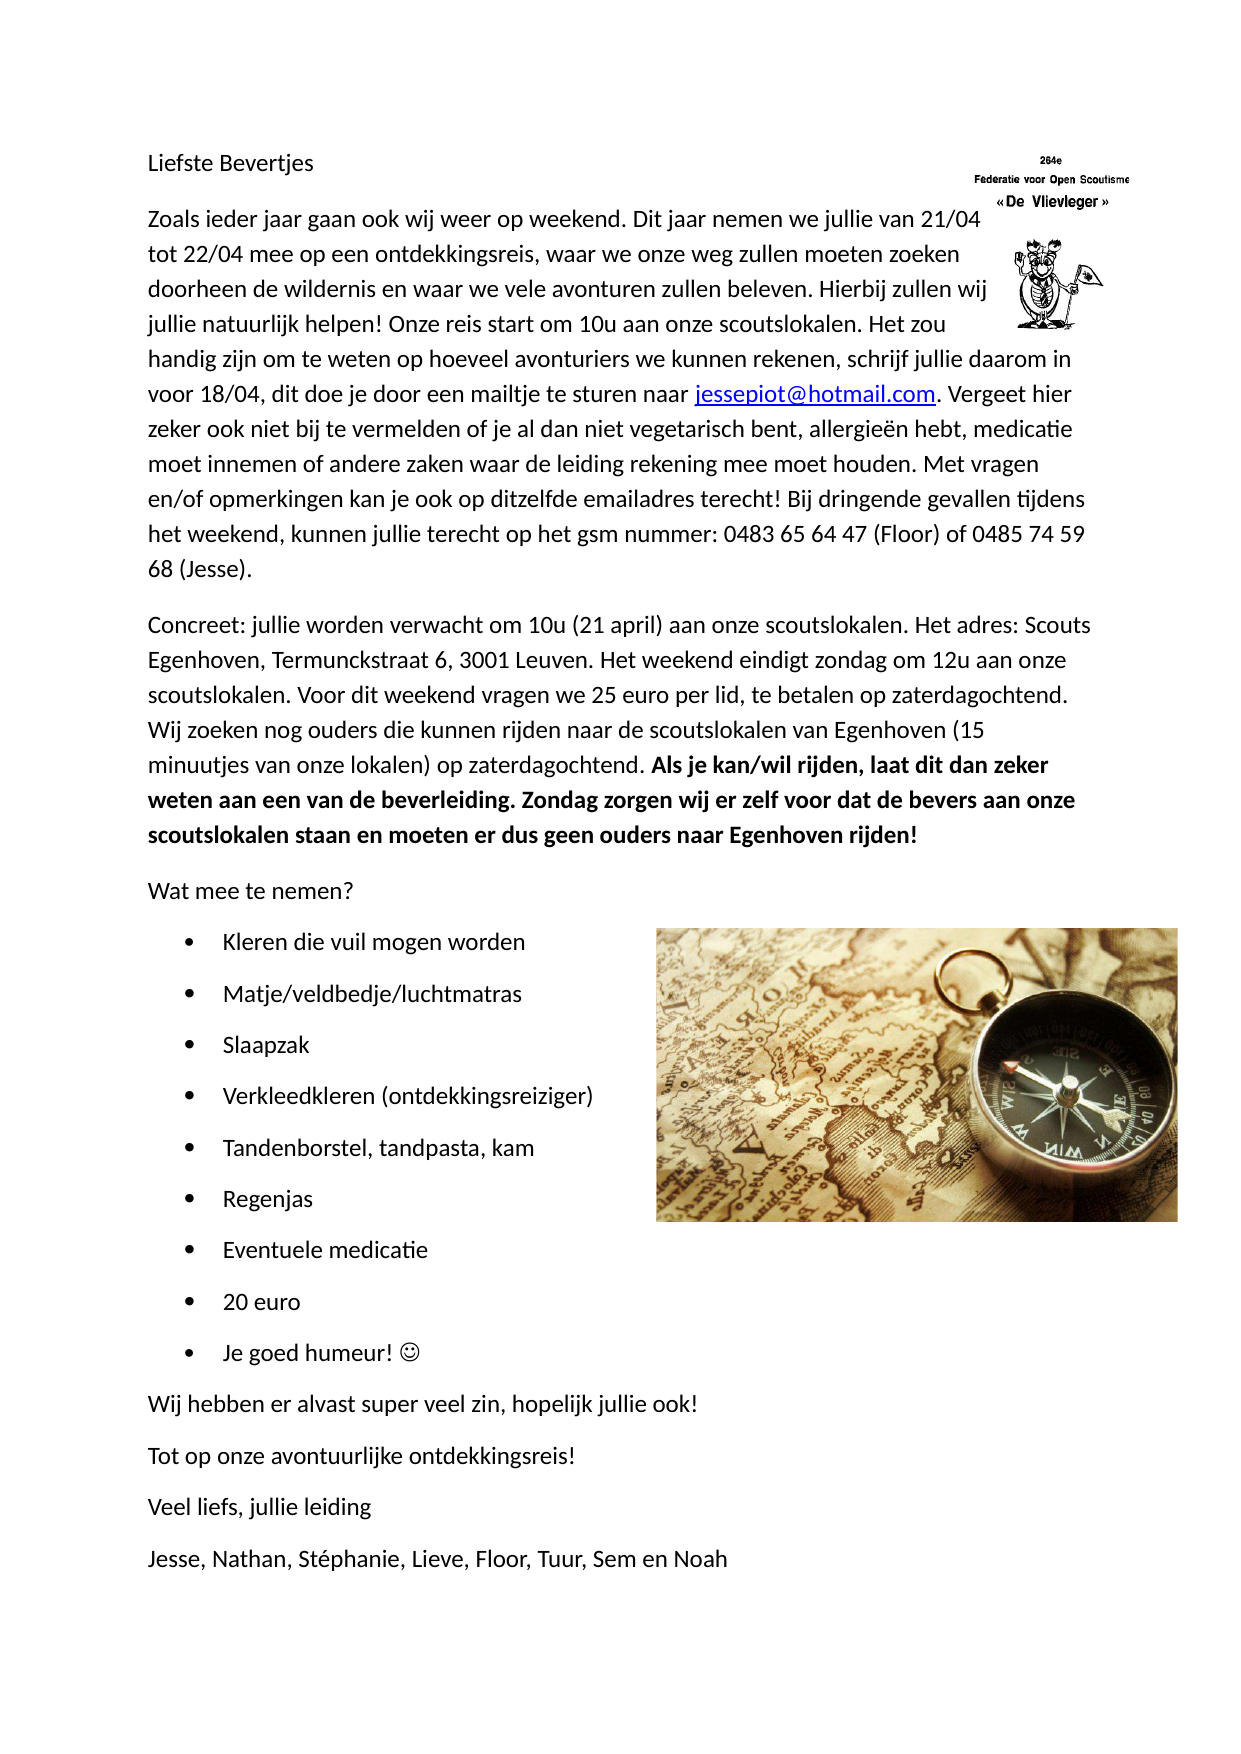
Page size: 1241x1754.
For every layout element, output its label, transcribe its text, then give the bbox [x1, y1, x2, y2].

list Matje/veldbedje/luchtmatras [185, 978, 656, 1008]
text Zoals ieder jaar gaan ook wij weer op weekend. Dit jaar nemen we jullie van 21/04 tot 22/04 mee op een ontdekkingsreis, waar we onze weg zullen moeten zoeken doorheen de wildernis en waar we vele avonturen zullen beleven. Hierbij zullen wij jullie natuurlijk helpen! Onze reis start om 10u aan onze scoutslokalen. Het zou handig zijn om te weten op hoeveel avonturiers we kunnen rekenen, schrijf jullie daarom in voor 18/04, dit doe je door een mailtje te sturen naar jessepiot@hotmail.com. Vergeet hier zeker ook niet bij te vermelden of je al dan niet vegetarisch bent, allergieën hebt, medicatie moet innemen of andere zaken waar de leiding rekening mee moet houden. Met vragen en/of opmerkingen kan je ook op ditzelfde emailadres terecht! Bij dringende gevallen tijdens het weekend, kunnen jullie terecht op het gsm nummer: 0483 65 64 47 (Floor) of 0485 74 59 68 (Jesse). [148, 203, 1093, 584]
list Slaapzak [185, 1029, 656, 1060]
list Kleren die vuil mogen worden [185, 926, 1093, 957]
list Je goed humeur!  [185, 1337, 1093, 1368]
list 20 euro [185, 1286, 1093, 1316]
text Jesse, Nathan, Stéphanie, Lieve, Floor, Tuur, Sem en Noah [148, 1543, 1093, 1573]
text Wij hebben er alvast super veel zin, hopelijk jullie ook! [148, 1389, 1093, 1419]
text Veel liefs, jullie leiding [148, 1491, 1093, 1522]
text Concreet: jullie worden verwacht om 10u (21 april) aan onze scoutslokalen. Het adres: Scouts Egenhoven, Termunckstraat 6, 3001 Leuven. Het weekend eindigt zondag om 12u aan onze scoutslokalen. Voor dit weekend vragen we 25 euro per lid, te betalen op zaterdagochtend. Wij zoeken nog ouders die kunnen rijden naar de scoutslokalen van Egenhoven (15 minuutjes van onze lokalen) op zaterdagochtend. Als je kan/wil rijden, laat dit dan zeker weten aan een van de beverleiding. Zondag zorgen wij er zelf voor dat de bevers aan onze scoutslokalen staan en moeten er dus geen ouders naar Egenhoven rijden! [148, 609, 1093, 850]
text Liefste Bevertjes [148, 148, 1093, 178]
text Tot op onze avontuurlijke ontdekkingsreis! [148, 1440, 1093, 1471]
list Regenjas [185, 1183, 656, 1214]
text Wat mee te nemen? [148, 875, 1093, 906]
list Eventuele medicatie [185, 1234, 1093, 1265]
list Verkleedkleren (ontdekkingsreiziger) [185, 1081, 656, 1111]
list Tandenborstel, tandpasta, kam [185, 1132, 656, 1162]
